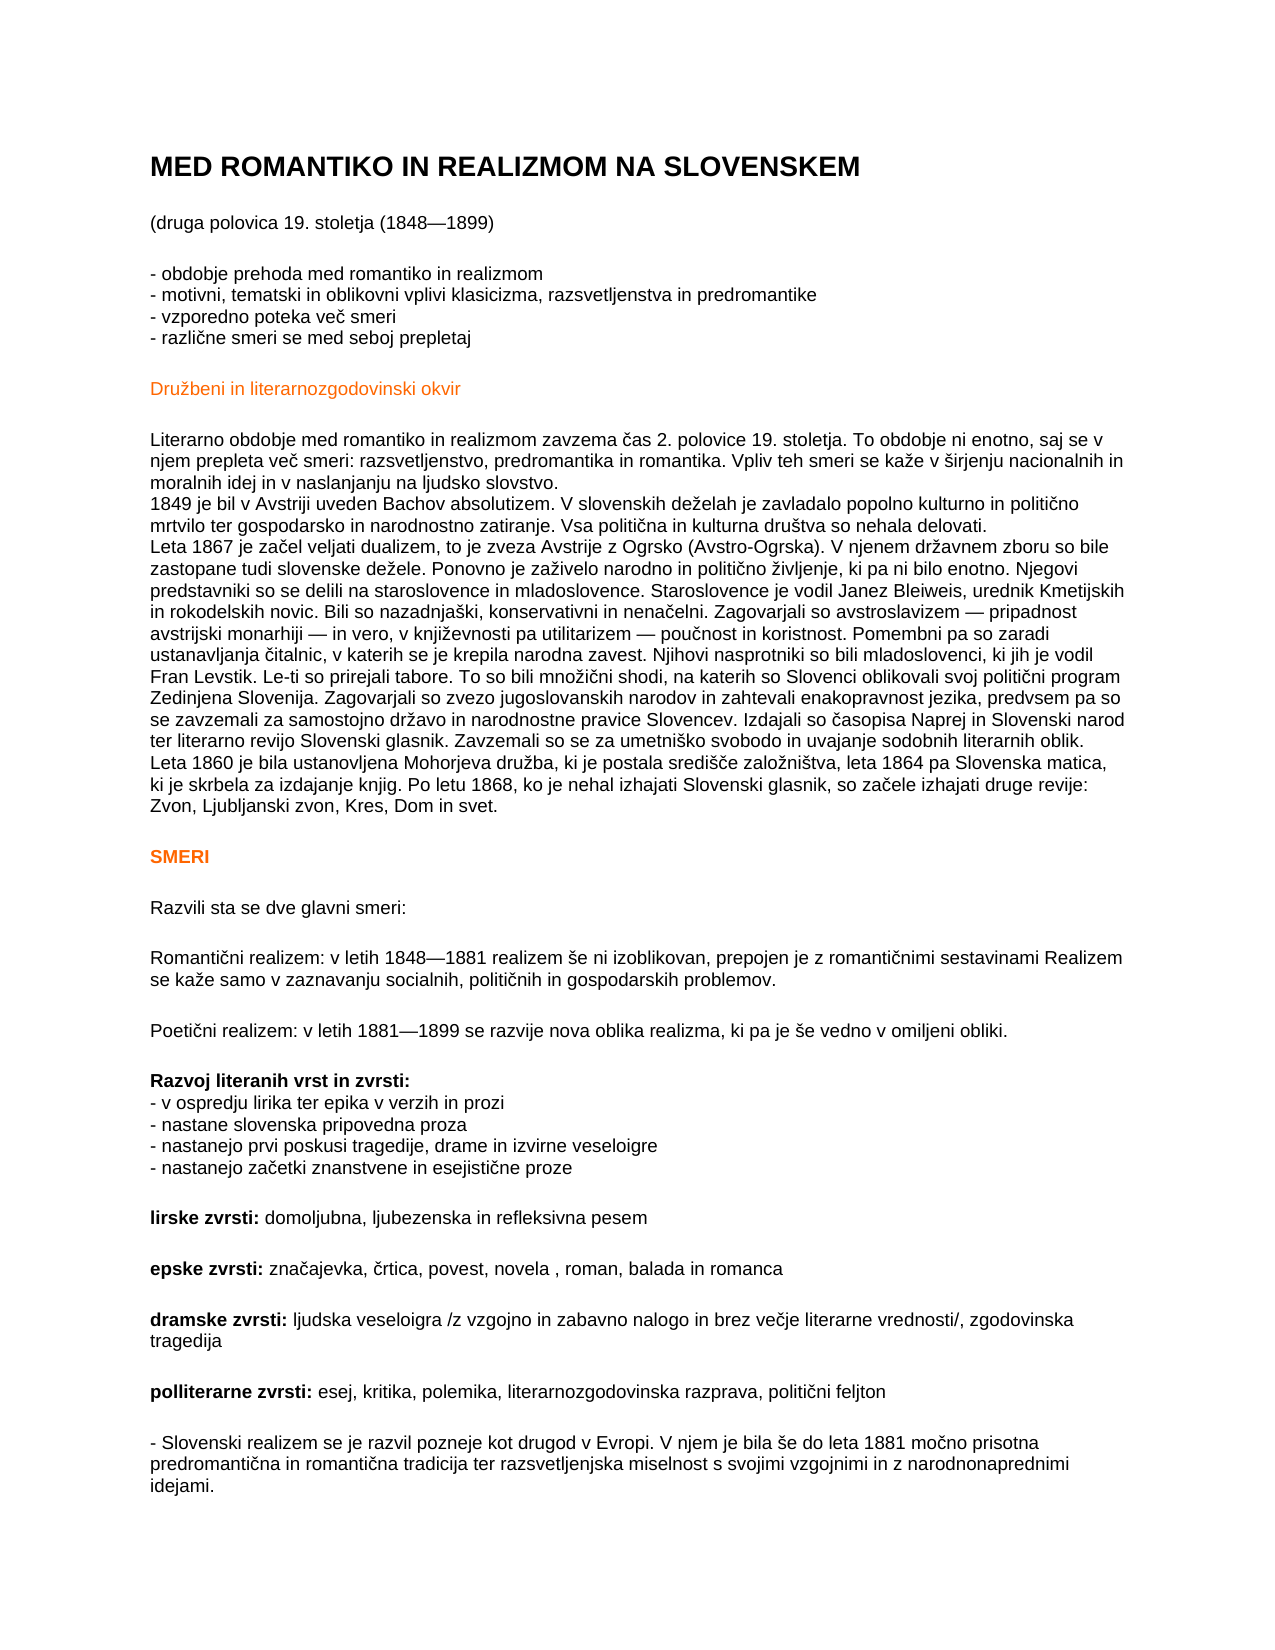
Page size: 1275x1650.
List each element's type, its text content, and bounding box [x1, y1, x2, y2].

text Razvoj literanih vrst in zvrsti: - v ospredju lirika ter epika v verzih in prozi - nastane slovenska pripovedna proza - nastanejo prvi poskusi tragedije, drame in izvirne veseloigre - nastanejo začetki znanstvene in esejistične proze [150, 1070, 1125, 1178]
text dramske zvrsti: ljudska veseloigra /z vzgojno in zabavno nalogo in brez večje literarne vrednosti/, zgodovinska tragedija [150, 1309, 1125, 1352]
text - Slovenski realizem se je razvil pozneje kot drugod v Evropi. V njem je bila še do leta 1881 močno prisotna predromantična in romantična tradicija ter razsvetljenjska miselnost s svojimi vzgojnimi in z narodnonaprednimi idejami. [150, 1432, 1125, 1496]
text (druga polovica 19. stoletja (1848—1899) [150, 212, 1125, 233]
text Literarno obdobje med romantiko in realizmom zavzema čas 2. polovice 19. stoletja. To obdobje ni enotno, saj se v njem prepleta več smeri: razsvetljenstvo, predromantika in romantika. Vpliv teh smeri se kaže v širjenju nacionalnih in moralnih idej in v naslanjanju na ljudsko slovstvo. 1849 je bil v Avstriji uveden Bachov absolutizem. V slovenskih deželah je zavladalo popolno kulturno in politično mrtvilo ter gospodarsko in narodnostno zatiranje. Vsa politična in kulturna društva so nehala delovati. Leta 1867 je začel veljati dualizem, to je zveza Avstrije z Ogrsko (Avstro-Ogrska). V njenem državnem zboru so bile zastopane tudi slovenske dežele. Ponovno je zaživelo narodno in politično življenje, ki pa ni bilo enotno. Njegovi predstavniki so se delili na staroslovence in mladoslovence. Staroslovence je vodil Janez Bleiweis, urednik Kmetijskih in rokodelskih novic. Bili so nazadnjaški, konservativni in nenačelni. Zagovarjali so avstroslavizem — pripadnost avstrijski monarhiji — in vero, v književnosti pa utilitarizem — poučnost in koristnost. Pomembni pa so zaradi ustanavljanja čitalnic, v katerih se je krepila narodna zavest. Njihovi nasprotniki so bili mladoslovenci, ki jih je vodil Fran Levstik. Le-ti so prirejali tabore. To so bili množični shodi, na katerih so Slovenci oblikovali svoj politični program Zedinjena Slovenija. Zagovarjali so zvezo jugoslovanskih narodov in zahtevali enakopravnost jezika, predvsem pa so se zavzemali za samostojno državo in narodnostne pravice Slovencev. Izdajali so časopisa Naprej in Slovenski narod ter literarno revijo Slovenski glasnik. Zavzemali so se za umetniško svobodo in uvajanje sodobnih literarnih oblik. Leta 1860 je bila ustanovljena Mohorjeva družba, ki je postala središče založništva, leta 1864 pa Slovenska matica, ki je skrbela za izdajanje knjig. Po letu 1868, ko je nehal izhajati Slovenski glasnik, so začele izhajati druge revije: Zvon, Ljubljanski zvon, Kres, Dom in svet. [150, 428, 1125, 817]
text MED ROMANTIKO IN REALIZMOM NA SLOVENSKEM [150, 150, 1125, 182]
text Romantični realizem: v letih 1848—1881 realizem še ni izoblikovan, prepojen je z romantičnimi sestavinami Realizem se kaže samo v zaznavanju socialnih, političnih in gospodarskih problemov. [150, 947, 1125, 990]
text Poetični realizem: v letih 1881—1899 se razvije nova oblika realizma, ki pa je še vedno v omiljeni obliki. [150, 1019, 1125, 1041]
text Družbeni in literarnozgodovinski okvir [150, 378, 1125, 399]
text SMERI [150, 846, 1125, 867]
text epske zvrsti: značajevka, črtica, povest, novela , roman, balada in romanca [150, 1258, 1125, 1279]
text - obdobje prehoda med romantiko in realizmom - motivni, tematski in oblikovni vplivi klasicizma, razsvetljenstva in predromantike - vzporedno poteka več smeri - različne smeri se med seboj prepletaj [150, 262, 1125, 348]
text lirske zvrsti: domoljubna, ljubezenska in refleksivna pesem [150, 1207, 1125, 1229]
text polliterarne zvrsti: esej, kritika, polemika, literarnozgodovinska razprava, politični feljton [150, 1381, 1125, 1402]
text Razvili sta se dve glavni smeri: [150, 896, 1125, 918]
